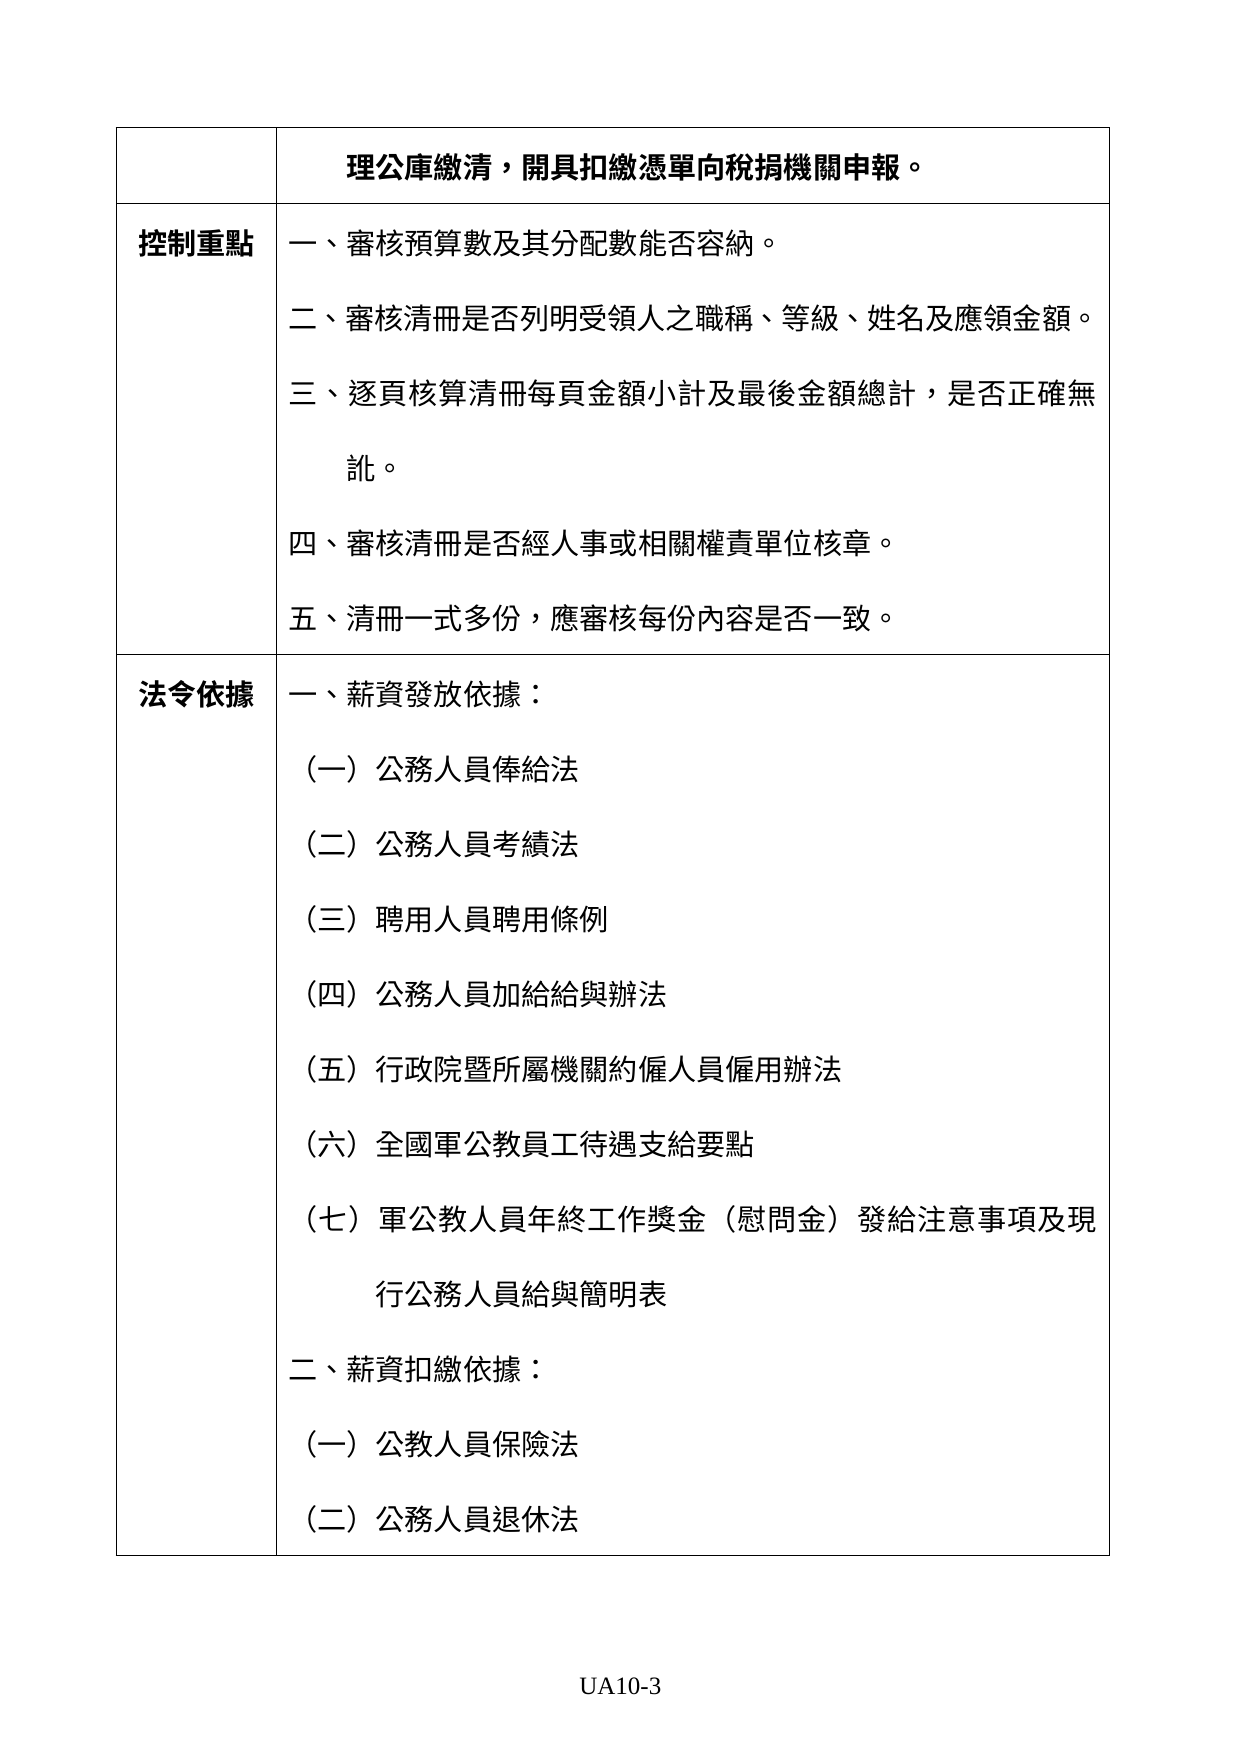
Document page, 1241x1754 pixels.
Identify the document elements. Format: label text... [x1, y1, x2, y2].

table_cell 控制重點 [117, 204, 276, 654]
table_cell 一、薪資發放依據： （一）公務人員俸給法 （二）公務人員考績法 （三）聘用人員聘用條例 （四）公務人員加給給與辦法 （五）行政院暨所屬機關約僱人員僱用辦法 （六）全國軍公教員工待遇支給要點 （七）軍公教人員年終工作獎金（慰問金）發給注意事項及現行公務人員給與簡明表 二、薪資扣繳依據： （一）公教人員保險法 （二）公務人員退休法 [277, 655, 1109, 1555]
table_cell [117, 128, 276, 203]
table_cell 法令依據 [117, 655, 276, 1555]
table_cell 一、審核預算數及其分配數能否容納。 二、審核清冊是否列明受領人之職稱、等級、姓名及應領金額。 三、逐頁核算清冊每頁金額小計及最後金額總計，是否正確無訛。 四、審核清冊是否經人事或相關權責單位核章。 五、清冊一式多份，應審核每份內容是否一致。 [277, 204, 1109, 654]
table_cell 理公庫繳清，開具扣繳憑單向稅捐機關申報。 [277, 128, 1109, 203]
